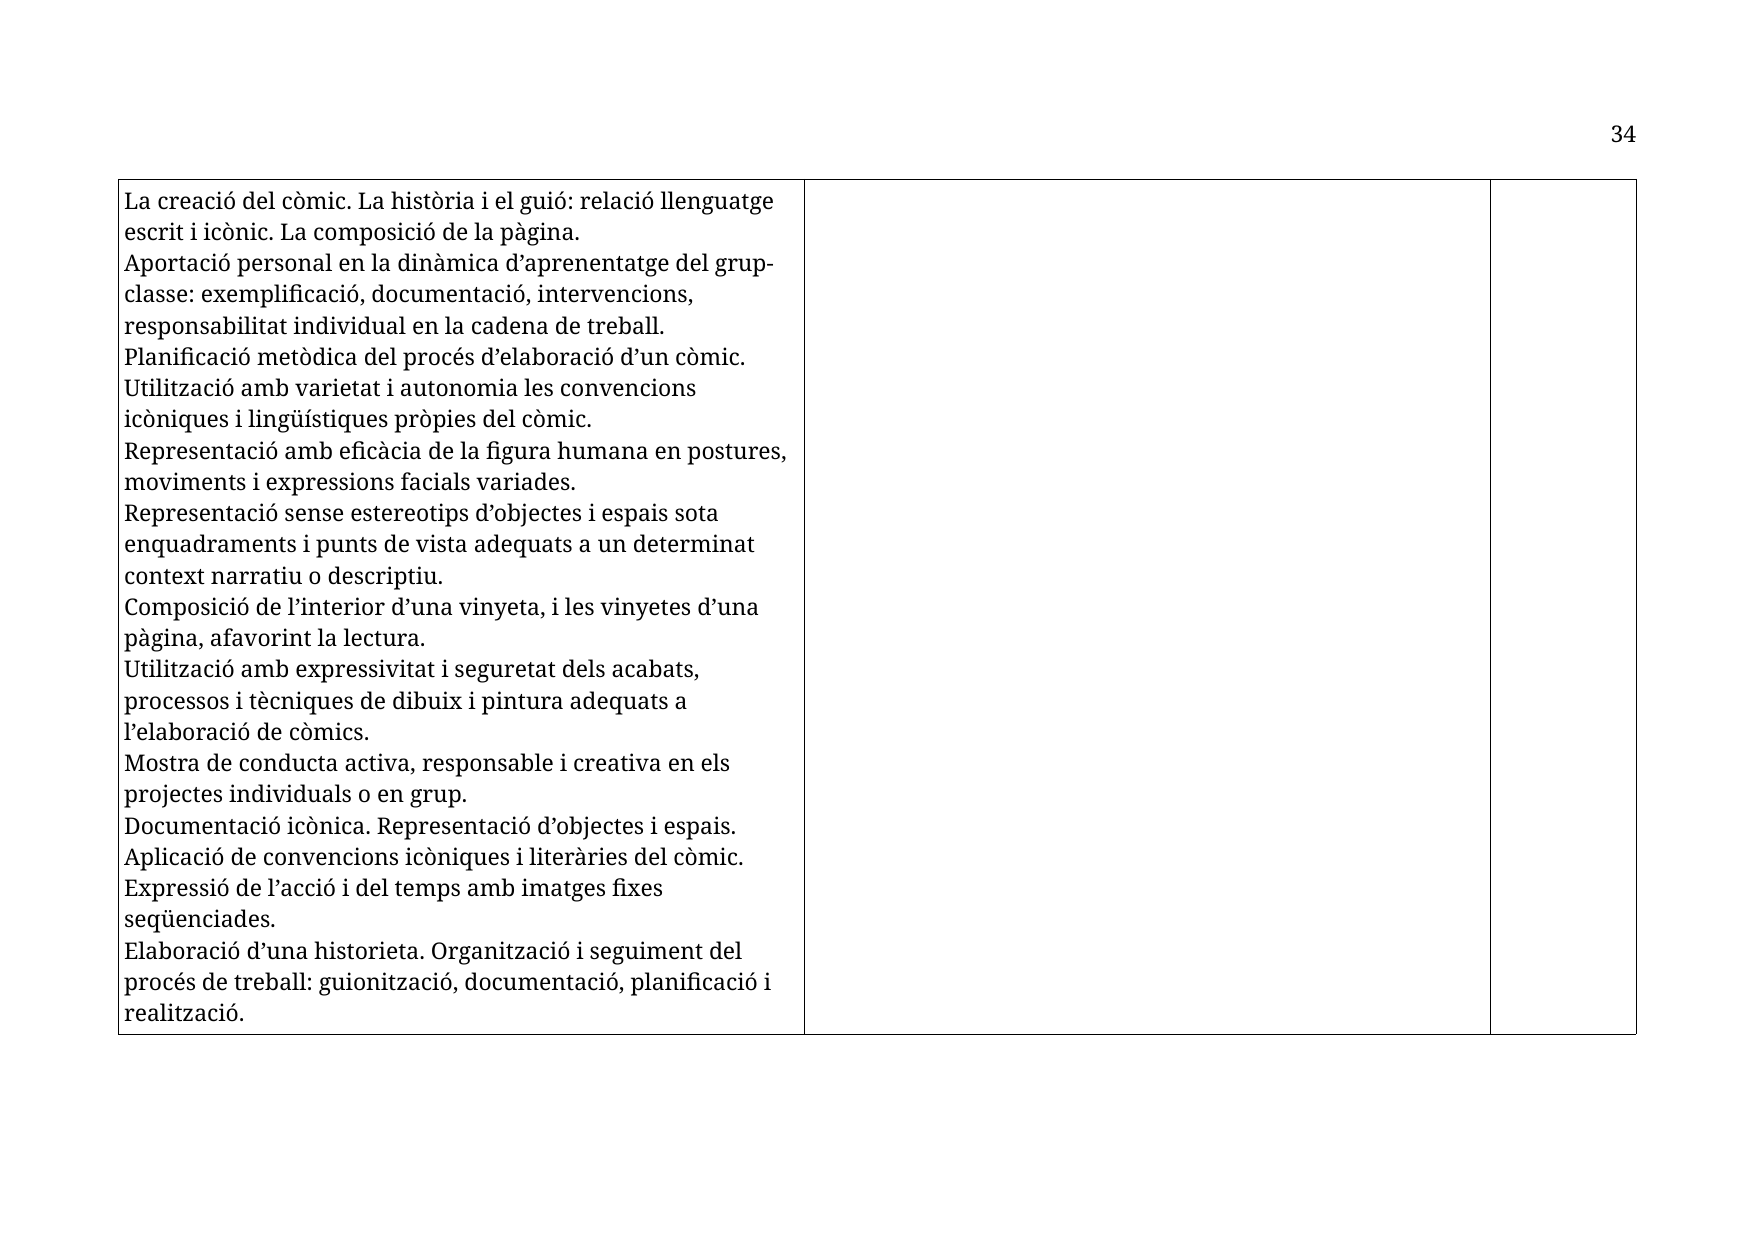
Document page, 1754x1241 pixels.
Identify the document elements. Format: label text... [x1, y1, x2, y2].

table_cell [805, 180, 1490, 1034]
table_cell [1491, 180, 1636, 1034]
table_cell La creació del còmic. La història i el guió: relació llenguatge escrit i icònic. La composició de la pàgina. Aportació personal en la dinàmica d’aprenentatge del grup-classe: exemplificació, documentació, intervencions, responsabilitat individual en la cadena de treball. Planificació metòdica del procés d’elaboració d’un còmic. Utilització amb varietat i autonomia les convencions icòniques i lingüístiques pròpies del còmic. Representació amb eficàcia de la figura humana en postures, moviments i expressions facials variades. Representació sense estereotips d’objectes i espais sota enquadraments i punts de vista adequats a un determinat context narratiu o descriptiu. Composició de l’interior d’una vinyeta, i les vinyetes d’una pàgina, afavorint la lectura. Utilització amb expressivitat i seguretat dels acabats, processos i tècniques de dibuix i pintura adequats a l’elaboració de còmics. Mostra de conducta activa, responsable i creativa en els projectes individuals o en grup. Documentació icònica. Representació d’objectes i espais. Aplicació de convencions icòniques i literàries del còmic. Expressió de l’acció i del temps amb imatges fixes seqüenciades. Elaboració d’una historieta. Organització i seguiment del procés de treball: guionització, documentació, planificació i realització. [119, 180, 804, 1034]
